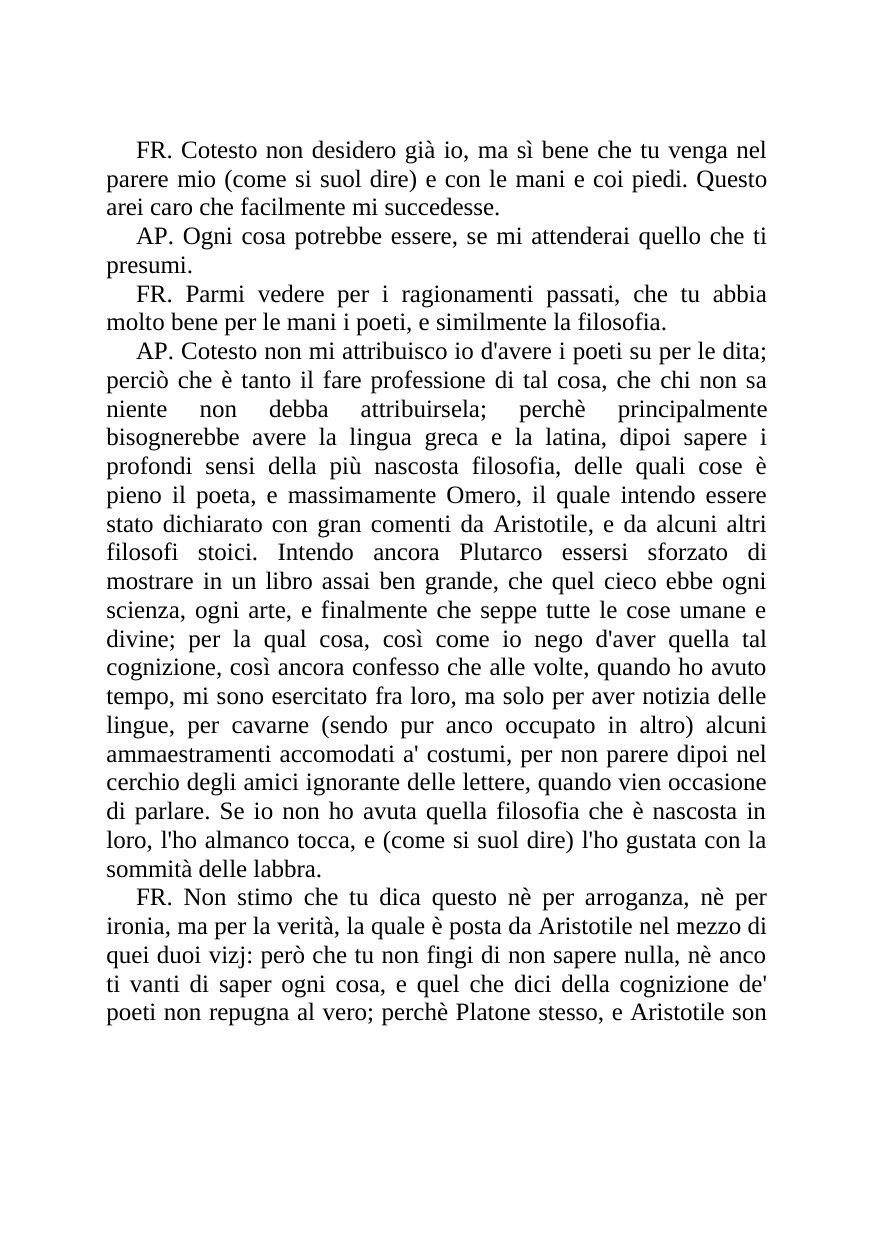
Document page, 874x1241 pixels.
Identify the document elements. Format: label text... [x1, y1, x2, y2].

text FR. Cotesto non desidero già io, ma sì bene che tu venga nel parere mio (come si suol dire) e con le mani e coi piedi. Questo arei caro che facilmente mi succedesse. [106, 135, 768, 221]
text FR. Parmi vedere per i ragionamenti passati, che tu abbia molto bene per le mani i poeti, e similmente la filosofia. [106, 279, 768, 336]
text AP. Cotesto non mi attribuisco io d'avere i poeti su per le dita; perciò che è tanto il fare professione di tal cosa, che chi non sa niente non debba attribuirsela; perchè principalmente bisognerebbe avere la lingua greca e la latina, dipoi sapere i profondi sensi della più nascosta filosofia, delle quali cose è pieno il poeta, e massimamente Omero, il quale intendo essere stato dichiarato con gran comenti da Aristotile, e da alcuni altri filosofi stoici. Intendo ancora Plutarco essersi sforzato di mostrare in un libro assai ben grande, che quel cieco ebbe ogni scienza, ogni arte, e finalmente che seppe tutte le cose umane e divine; per la qual cosa, così come io nego d'aver quella tal cognizione, così ancora confesso che alle volte, quando ho avuto tempo, mi sono esercitato fra loro, ma solo per aver notizia delle lingue, per cavarne (sendo pur anco occupato in altro) alcuni ammaestramenti accomodati a' costumi, per non parere dipoi nel cerchio degli amici ignorante delle lettere, quando vien occasione di parlare. Se io non ho avuta quella filosofia che è nascosta in loro, l'ho almanco tocca, e (come si suol dire) l'ho gustata con la sommità delle labbra. [106, 336, 768, 882]
text FR. Non stimo che tu dica questo nè per arroganza, nè per ironia, ma per la verità, la quale è posta da Aristotile nel mezzo di quei duoi vizj: però che tu non fingi di non sapere nulla, nè anco ti vanti di saper ogni cosa, e quel che dici della cognizione de' poeti non repugna al vero; perchè Platone stesso, e Aristotile son [106, 882, 768, 1026]
text AP. Ogni cosa potrebbe essere, se mi attenderai quello che ti presumi. [106, 221, 768, 279]
